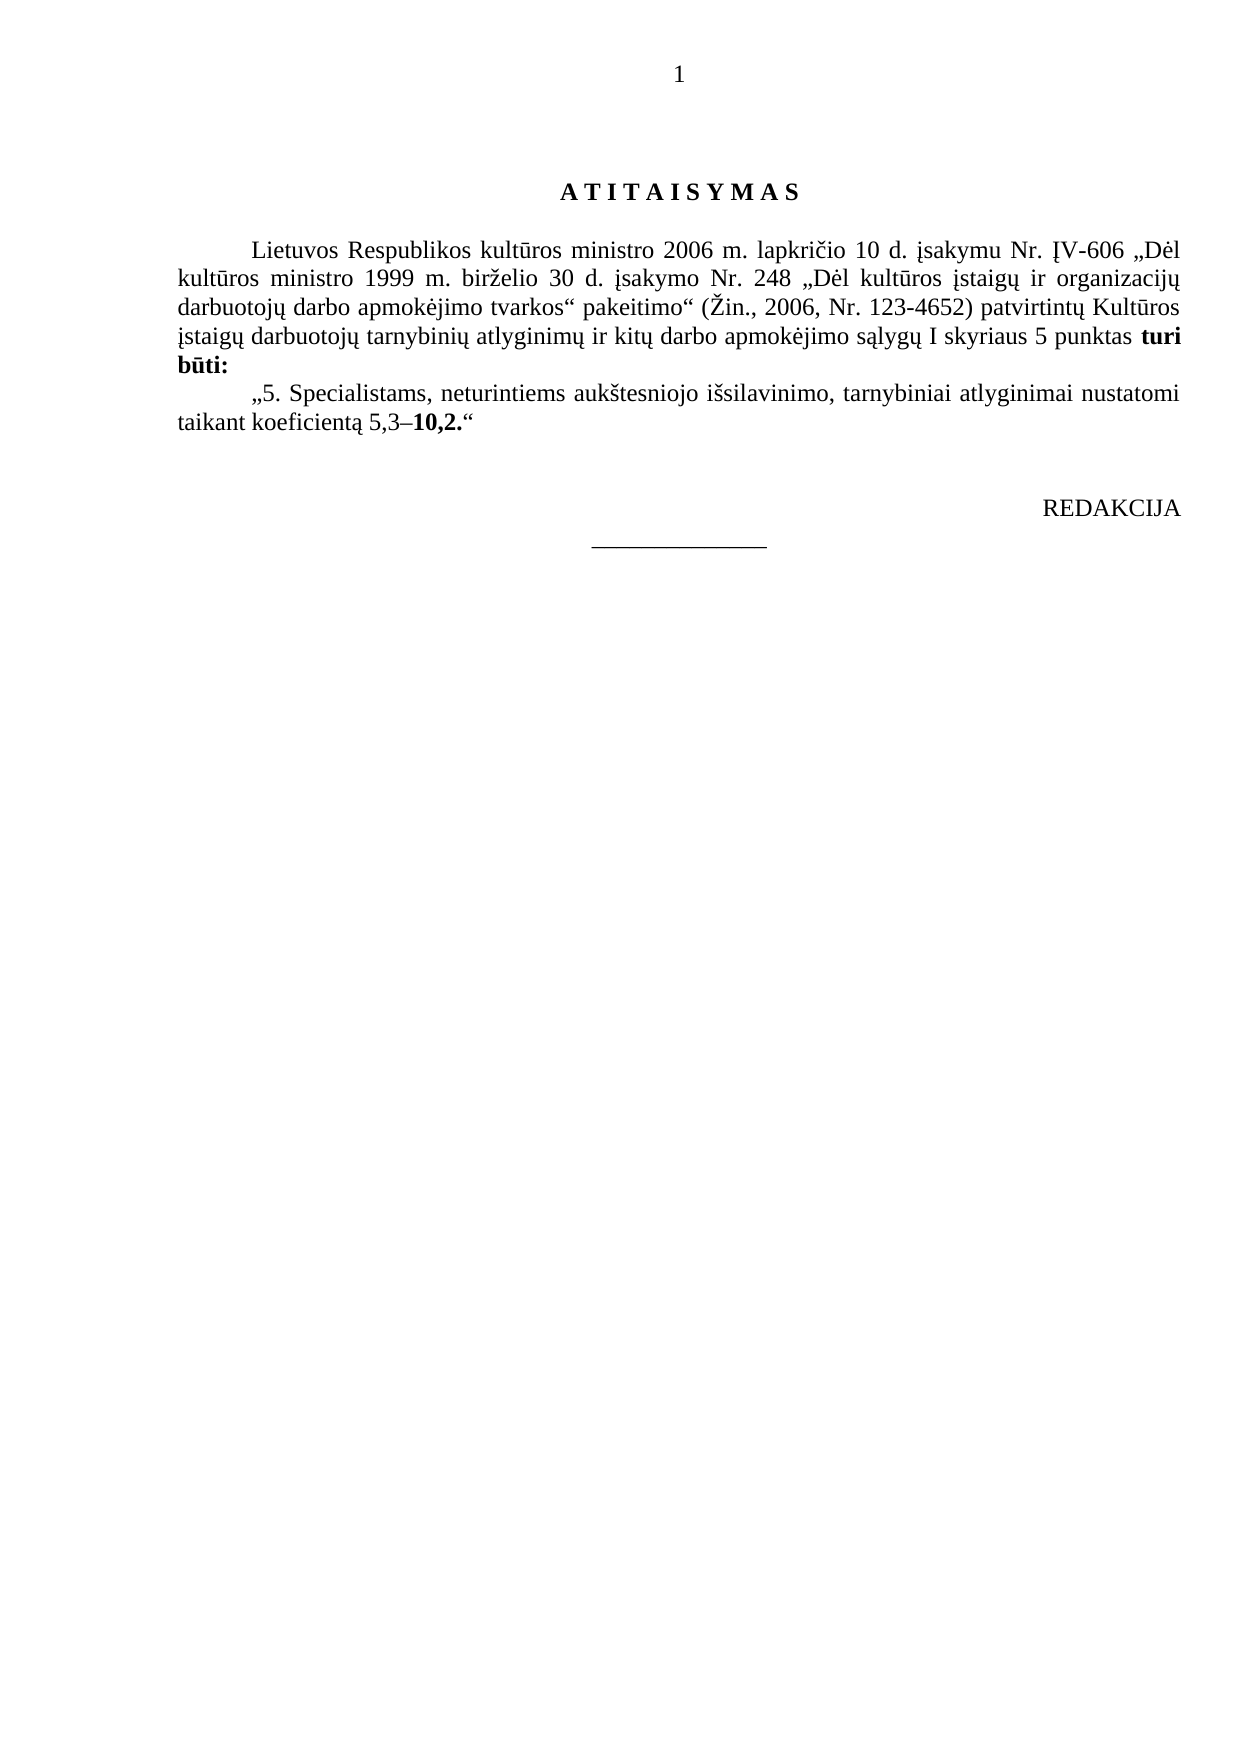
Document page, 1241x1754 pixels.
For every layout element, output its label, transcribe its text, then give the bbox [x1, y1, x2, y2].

text Lietuvos Respublikos kultūros ministro 2006 m. lapkričio 10 d. įsakymu Nr. ĮV-606 „Dėl kultūros ministro 1999 m. birželio 30 d. įsakymo Nr. 248 „Dėl kultūros įstaigų ir organizacijų darbuotojų darbo apmokėjimo tvarkos“ pakeitimo“ (Žin., 2006, Nr. 123-4652) patvirtintų Kultūros įstaigų darbuotojų tarnybinių atlyginimų ir kitų darbo apmokėjimo sąlygų I skyriaus 5 punktas turi būti: [177, 235, 1181, 378]
text ATITAISYMAS [177, 177, 1181, 206]
text „5. Specialistams, neturintiems aukštesniojo išsilavinimo, tarnybiniai atlyginimai nustatomi taikant koeficientą 5,3–10,2.“ [177, 378, 1181, 436]
text ______________ [177, 522, 1181, 551]
text REDAKCIJA [177, 493, 1181, 522]
